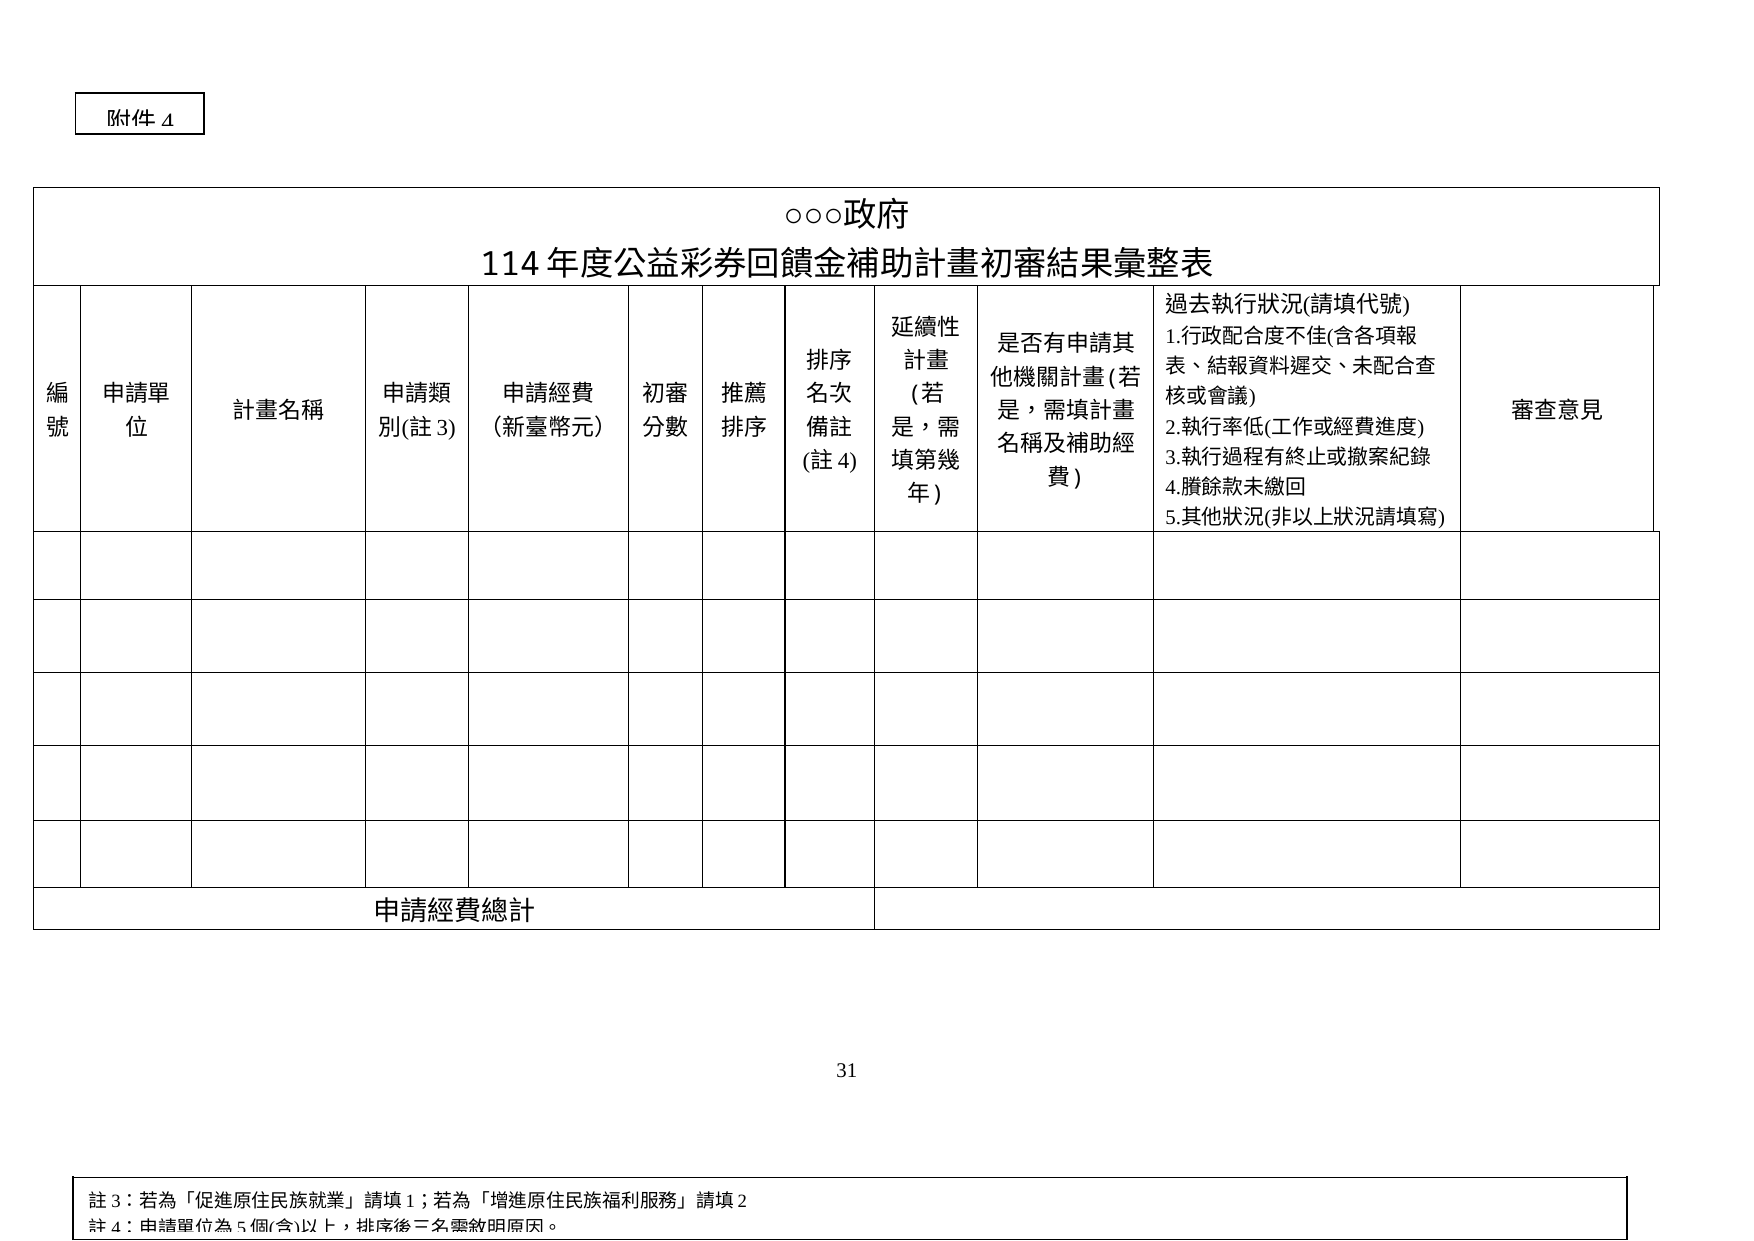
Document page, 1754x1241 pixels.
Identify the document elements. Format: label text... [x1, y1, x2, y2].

table_cell [629, 532, 702, 599]
table_cell [629, 821, 702, 887]
table_cell [34, 600, 80, 672]
table_cell [1154, 821, 1460, 887]
table_cell [786, 600, 874, 672]
table_cell [1461, 746, 1659, 820]
table_cell [81, 746, 191, 820]
table_cell [786, 532, 874, 599]
table_cell [192, 821, 365, 887]
table_cell [703, 746, 784, 820]
table_cell 延續性計畫(若是，需填第幾年) [875, 286, 977, 531]
table_cell [366, 673, 468, 745]
table_cell [875, 600, 977, 672]
table_cell [703, 600, 784, 672]
table_cell 是否有申請其他機關計畫(若是，需填計畫名稱及補助經費) [978, 286, 1153, 531]
table_cell 申請類別(註3) [366, 286, 468, 531]
table_cell [978, 821, 1153, 887]
table_cell [192, 746, 365, 820]
table_cell [469, 821, 628, 887]
table_cell [786, 673, 874, 745]
table_cell 推薦排序 [703, 286, 784, 531]
text 註3：若為「促進原住民族就業」請填1；若為「增進原住民族福利服務」請填2 [88, 1186, 1611, 1213]
table_cell 排序名次 備註 (註4) [786, 286, 874, 531]
table_cell [875, 532, 977, 599]
table_cell [469, 673, 628, 745]
table_cell [1154, 673, 1460, 745]
table_cell [34, 532, 80, 599]
table_cell [629, 600, 702, 672]
table_cell 過去執行狀況(請填代號) 1.行政配合度不佳(含各項報表、結報資料遲交、未配合查核或會議) 2.執行率低(工作或經費進度) 3.執行過程有終止或撤案紀錄 4.賸餘款未繳回 5.其他狀況(非以上狀況請填寫) [1154, 286, 1460, 531]
table_cell [469, 532, 628, 599]
table_cell [629, 673, 702, 745]
table_cell [1654, 286, 1659, 531]
table_cell 申請經費 （新臺幣元） [469, 286, 628, 531]
table_cell [1154, 600, 1460, 672]
table_cell [81, 600, 191, 672]
table_cell [366, 600, 468, 672]
table_cell [875, 746, 977, 820]
table_cell [469, 746, 628, 820]
table_cell [1461, 600, 1659, 672]
table_cell [875, 821, 977, 887]
table_cell 審查意見 [1461, 286, 1653, 531]
table_cell [192, 600, 365, 672]
table_cell [34, 673, 80, 745]
table_cell [1461, 673, 1659, 745]
table_cell [366, 821, 468, 887]
table_cell [1154, 746, 1460, 820]
table_cell [34, 746, 80, 820]
table_cell 初審分數 [629, 286, 702, 531]
table_cell [192, 673, 365, 745]
table_cell 編號 [34, 286, 80, 531]
table_cell [81, 821, 191, 887]
table_cell [703, 673, 784, 745]
table_cell 申請經費總計 [34, 888, 874, 929]
text 註4：申請單位為5個(含)以上，排序後三名需敘明原因。 [88, 1213, 1611, 1231]
table_cell [629, 746, 702, 820]
table_cell [875, 673, 977, 745]
table_cell [1461, 821, 1659, 887]
table_cell [192, 532, 365, 599]
table_cell [81, 673, 191, 745]
table_cell [978, 746, 1153, 820]
table_cell 計畫名稱 [192, 286, 365, 531]
table_cell [786, 746, 874, 820]
table_cell 申請單位 [81, 286, 191, 531]
table_cell [1154, 532, 1460, 599]
table_cell [34, 821, 80, 887]
table_cell [366, 746, 468, 820]
table_cell [469, 600, 628, 672]
table_header ○○○政府 114年度公益彩券回饋金補助計畫初審結果彙整表 [34, 188, 1659, 285]
table_cell [703, 821, 784, 887]
table_cell [366, 532, 468, 599]
table_cell [703, 532, 784, 599]
table_header ○○○政府 114年度公益彩券回饋金補助計畫初審結果彙整表 [76, 94, 203, 133]
table_cell [978, 600, 1153, 672]
table_cell [81, 532, 191, 599]
table_cell [875, 888, 1659, 929]
table_cell [1461, 532, 1659, 599]
table_cell [786, 821, 874, 887]
table_cell [978, 532, 1153, 599]
table_cell [978, 673, 1153, 745]
